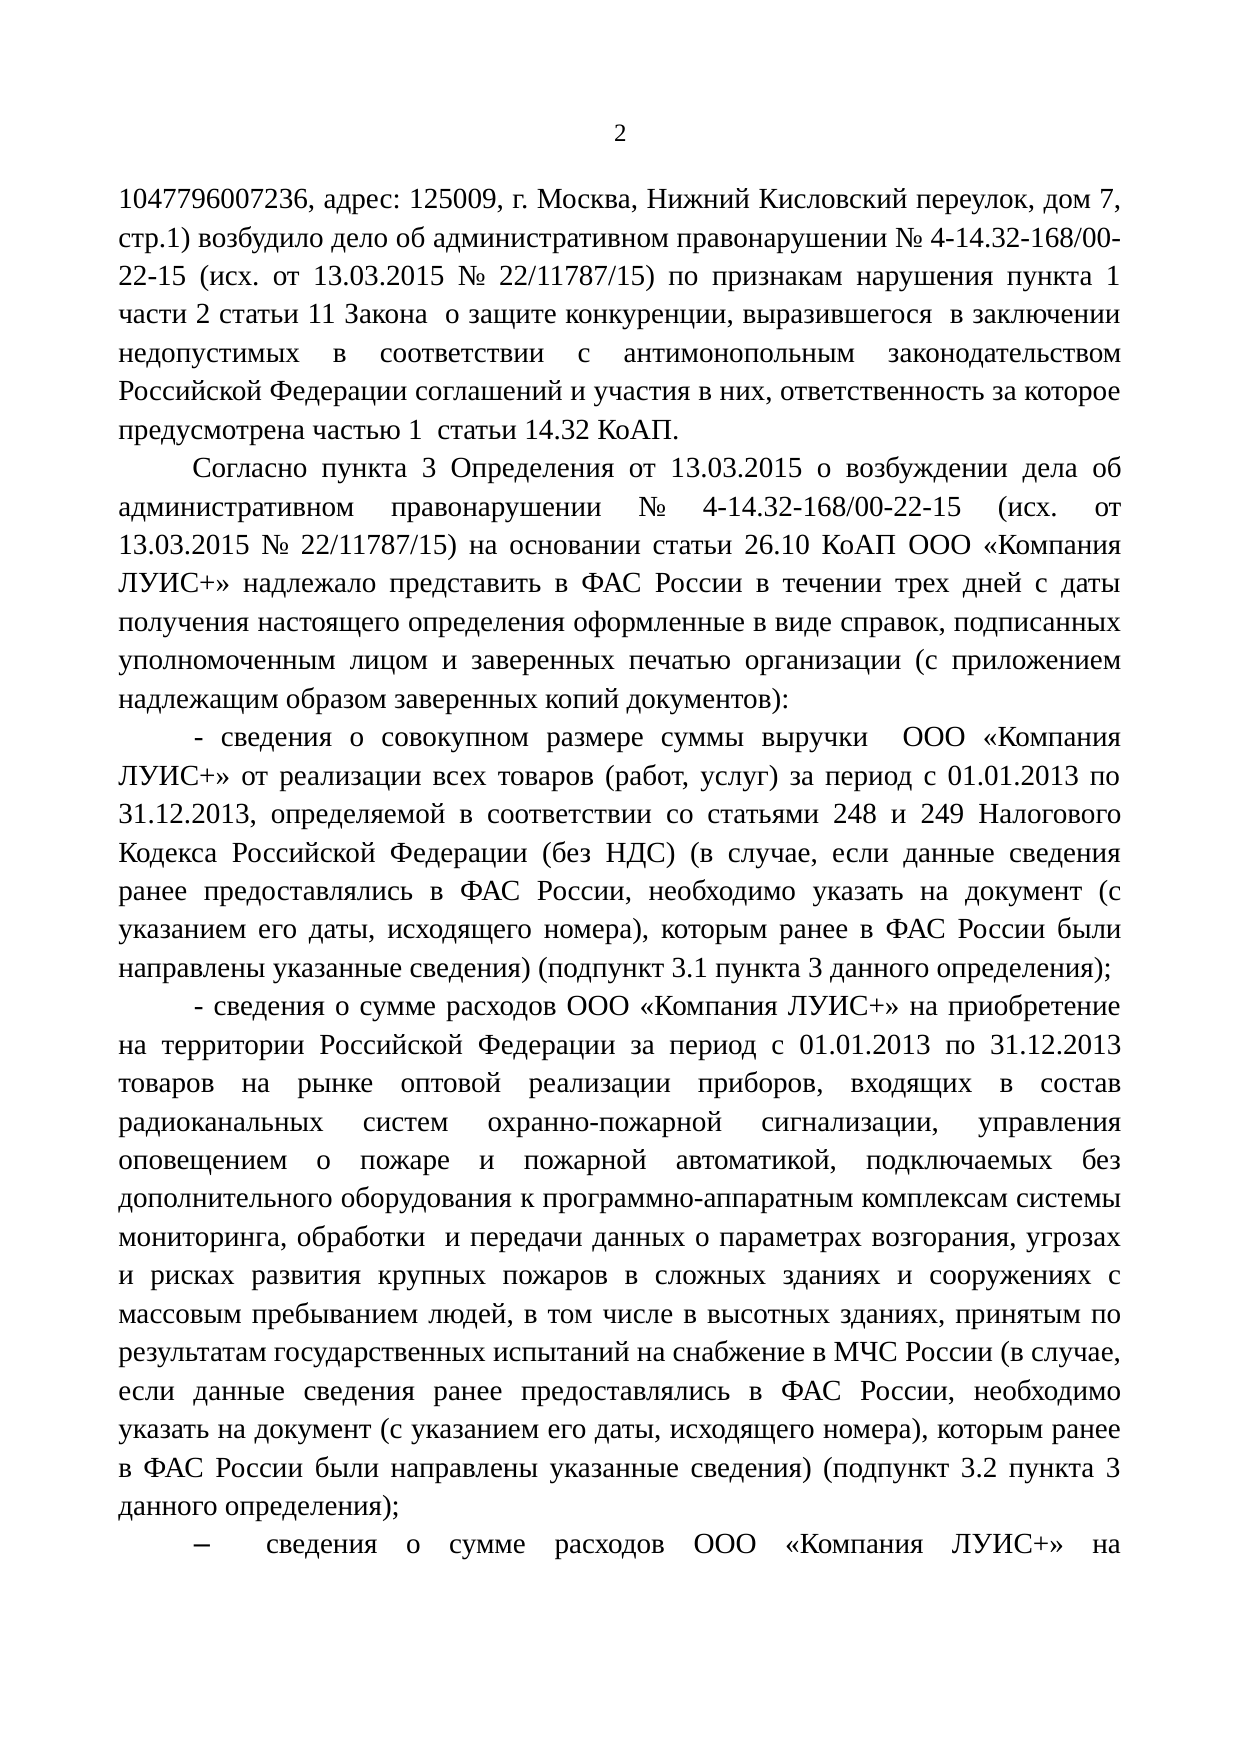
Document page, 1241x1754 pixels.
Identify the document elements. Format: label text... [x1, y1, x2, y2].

text - сведения о сумме расходов ООО «Компания ЛУИС+» на приобретение на территории Российской Федерации за период с 01.01.2013 по 31.12.2013 товаров на рынке оптовой реализации приборов, входящих в состав радиоканальных систем охранно-пожарной сигнализации, управления оповещением о пожаре и пожарной автоматикой, подключаемых без дополнительного оборудования к программно-аппаратным комплексам системы мониторинга, обработки и передачи данных о параметрах возгорания, угрозах и рисках развития крупных пожаров в сложных зданиях и сооружениях с массовым пребыванием людей, в том числе в высотных зданиях, принятым по результатам государственных испытаний на снабжение в МЧС России (в случае, если данные сведения ранее предоставлялись в ФАС России, необходимо указать на документ (с указанием его даты, исходящего номера), которым ранее в ФАС России были направлены указанные сведения) (подпункт 3.2 пункта 3 данного определения); [118, 983, 1122, 1522]
list сведения о сумме расходов ООО «Компания ЛУИС+» на [118, 1522, 1122, 1560]
text Согласно пункта 3 Определения от 13.03.2015 о возбуждении дела об административном правонарушении № 4-14.32-168/00-22-15 (исх. от 13.03.2015 № 22/11787/15) на основании статьи 26.10 КоАП ООО «Компания ЛУИС+» надлежало представить в ФАС России в течении трех дней с даты получения настоящего определения оформленные в виде справок, подписанных уполномоченным лицом и заверенных печатью организации (с приложением надлежащим образом заверенных копий документов): [118, 445, 1122, 714]
text - сведения о совокупном размере суммы выручки ООО «Компания ЛУИС+» от реализации всех товаров (работ, услуг) за период с 01.01.2013 по 31.12.2013, определяемой в соответствии со статьями 248 и 249 Налогового Кодекса Российской Федерации (без НДС) (в случае, если данные сведения ранее предоставлялись в ФАС России, необходимо указать на документ (с указанием его даты, исходящего номера), которым ранее в ФАС России были направлены указанные сведения) (подпункт 3.1 пункта 3 данного определения); [118, 714, 1122, 983]
text 1047796007236, адрес: 125009, г. Москва, Нижний Кисловский переулок, дом 7, стр.1) возбудило дело об административном правонарушении № 4-14.32-168/00-22-15 (исх. от 13.03.2015 № 22/11787/15) по признакам нарушения пункта 1 части 2 статьи 11 Закона о защите конкуренции, выразившегося в заключении недопустимых в соответствии с антимонопольным законодательством Российской Федерации соглашений и участия в них, ответственность за которое предусмотрена частью 1 статьи 14.32 КоАП. [118, 176, 1122, 445]
